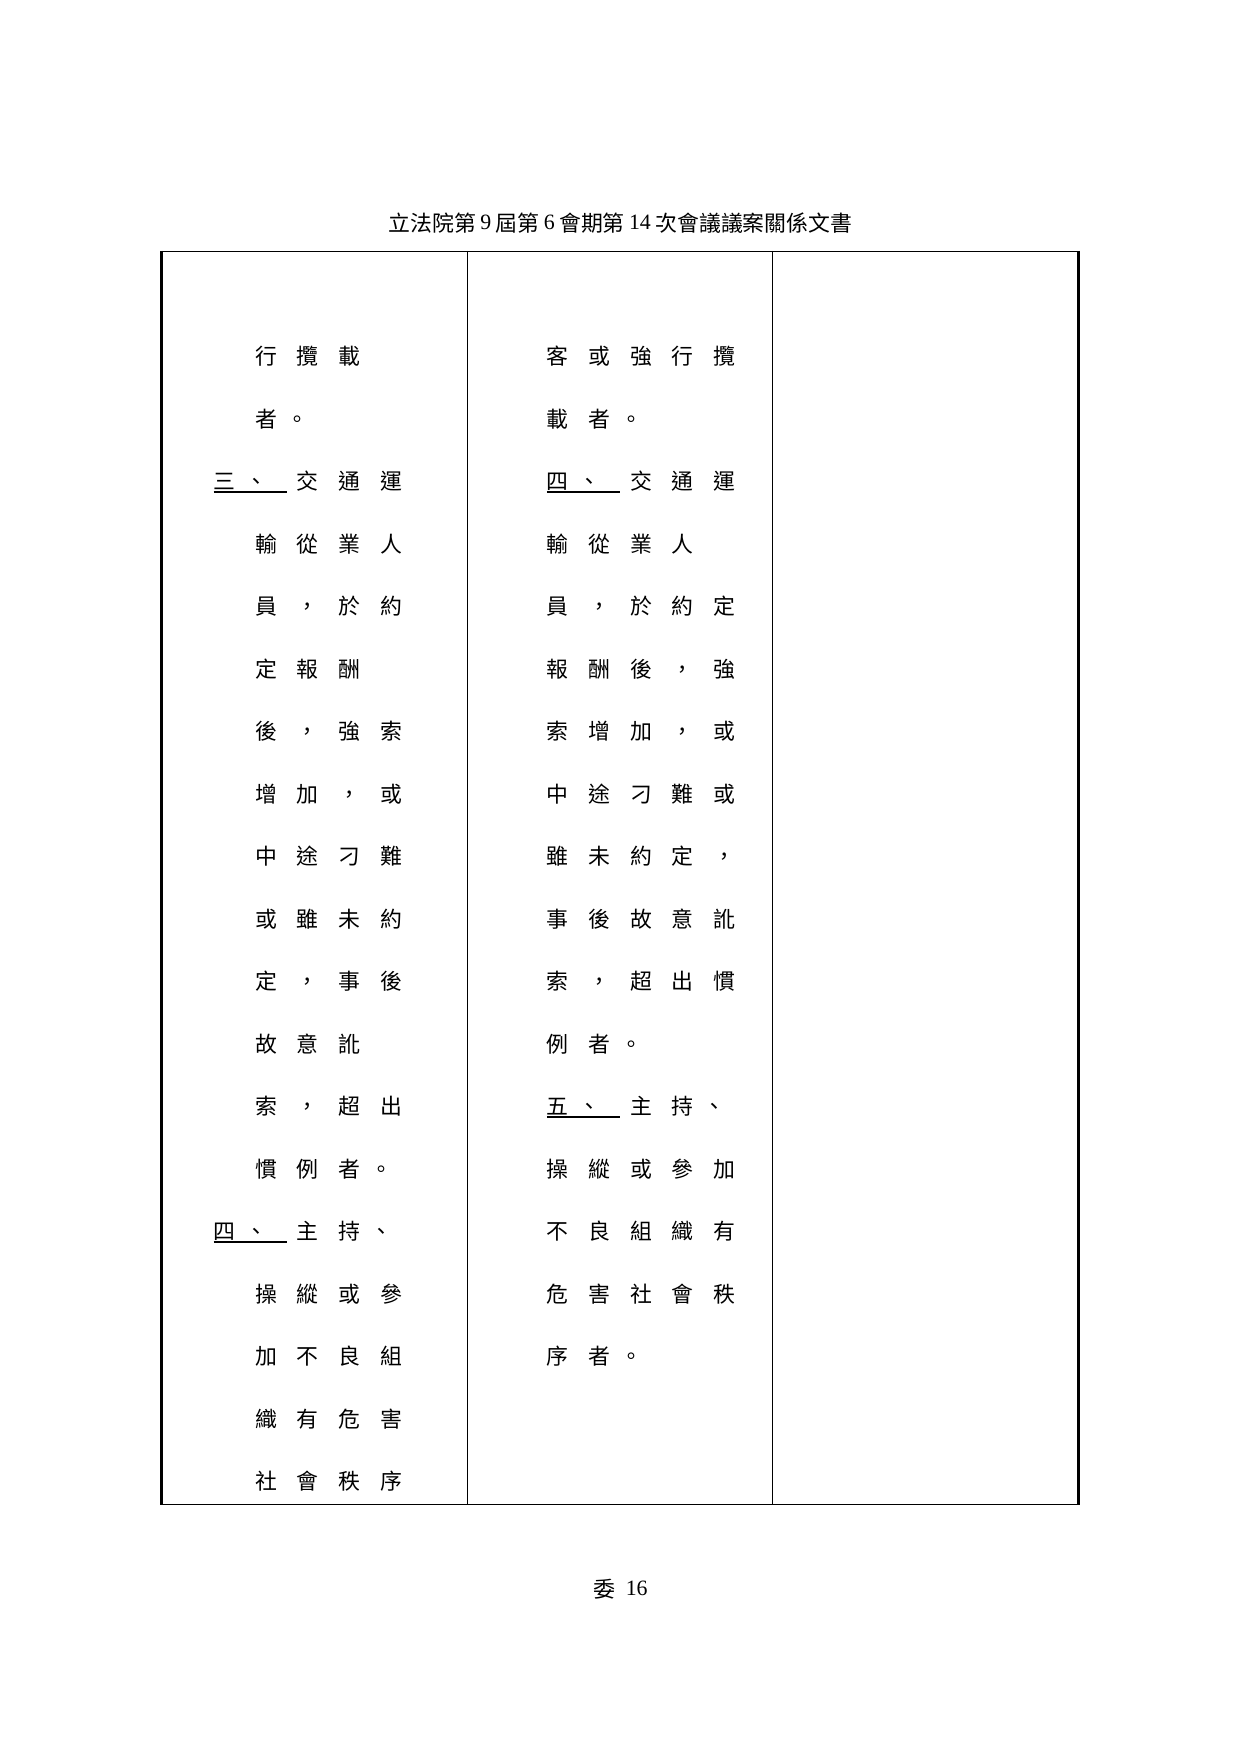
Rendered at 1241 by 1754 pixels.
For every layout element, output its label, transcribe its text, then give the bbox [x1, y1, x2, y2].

table_cell 客或強行攬載者。 四、交通運輸從業人員，於約定報酬後，強索增加，或中途刁難或雖未約定，事後故意訛索，超出慣例者。 五、主持、操縱或參加不良組織有危害社會秩序者。 [468, 252, 772, 1504]
table_cell 行攬載者。 三、交通運輸從業人員，於約定報酬後，強索增加，或中途刁難或雖未約定，事後故意訛索，超出慣例者。 四、主持、操縱或參加不良組織有危害社會秩序 [163, 252, 467, 1504]
table_cell [773, 252, 1077, 1504]
